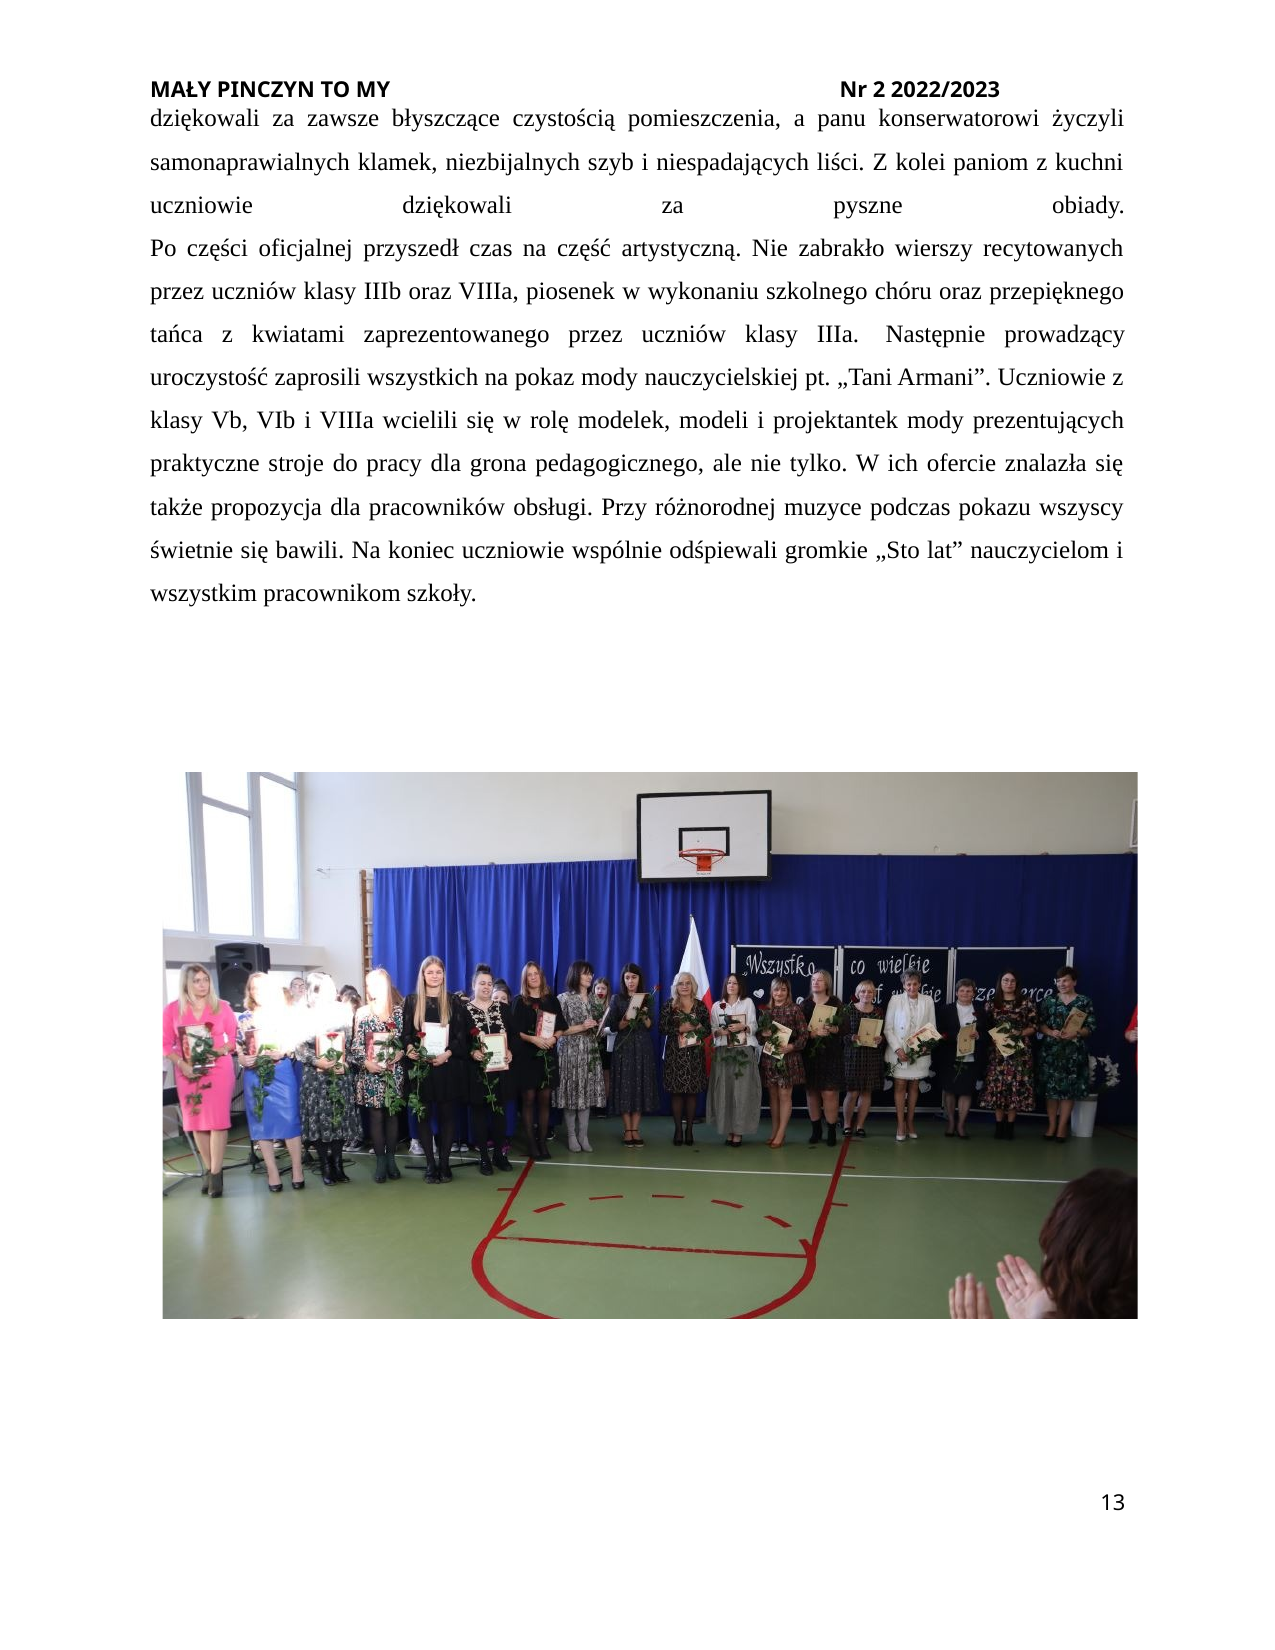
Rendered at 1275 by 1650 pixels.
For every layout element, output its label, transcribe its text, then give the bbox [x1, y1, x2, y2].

text dziękowali za zawsze błyszczące czystością pomieszczenia, a panu konserwatorowi życzyli samonaprawialnych klamek, niezbijalnych szyb i niespadających liści. Z kolei paniom z kuchni uczniowie dziękowali za pyszne obiady. Po części oficjalnej przyszedł czas na część artystyczną. Nie zabrakło wierszy recytowanych przez uczniów klasy IIIb oraz VIIIa, piosenek w wykonaniu szkolnego chóru oraz przepięknego tańca z kwiatami zaprezentowanego przez uczniów klasy IIIa. Następnie prowadzący uroczystość zaprosili wszystkich na pokaz mody nauczycielskiej pt. „Tani Armani”. Uczniowie z klasy Vb, VIb i VIIIa wcielili się w rolę modelek, modeli i projektantek mody prezentujących praktyczne stroje do pracy dla grona pedagogicznego, ale nie tylko. W ich ofercie znalazła się także propozycja dla pracowników obsługi. Przy różnorodnej muzyce podczas pokazu wszyscy świetnie się bawili. Na koniec uczniowie wspólnie odśpiewali gromkie „Sto lat” nauczycielom i wszystkim pracownikom szkoły. [150, 103, 1125, 607]
